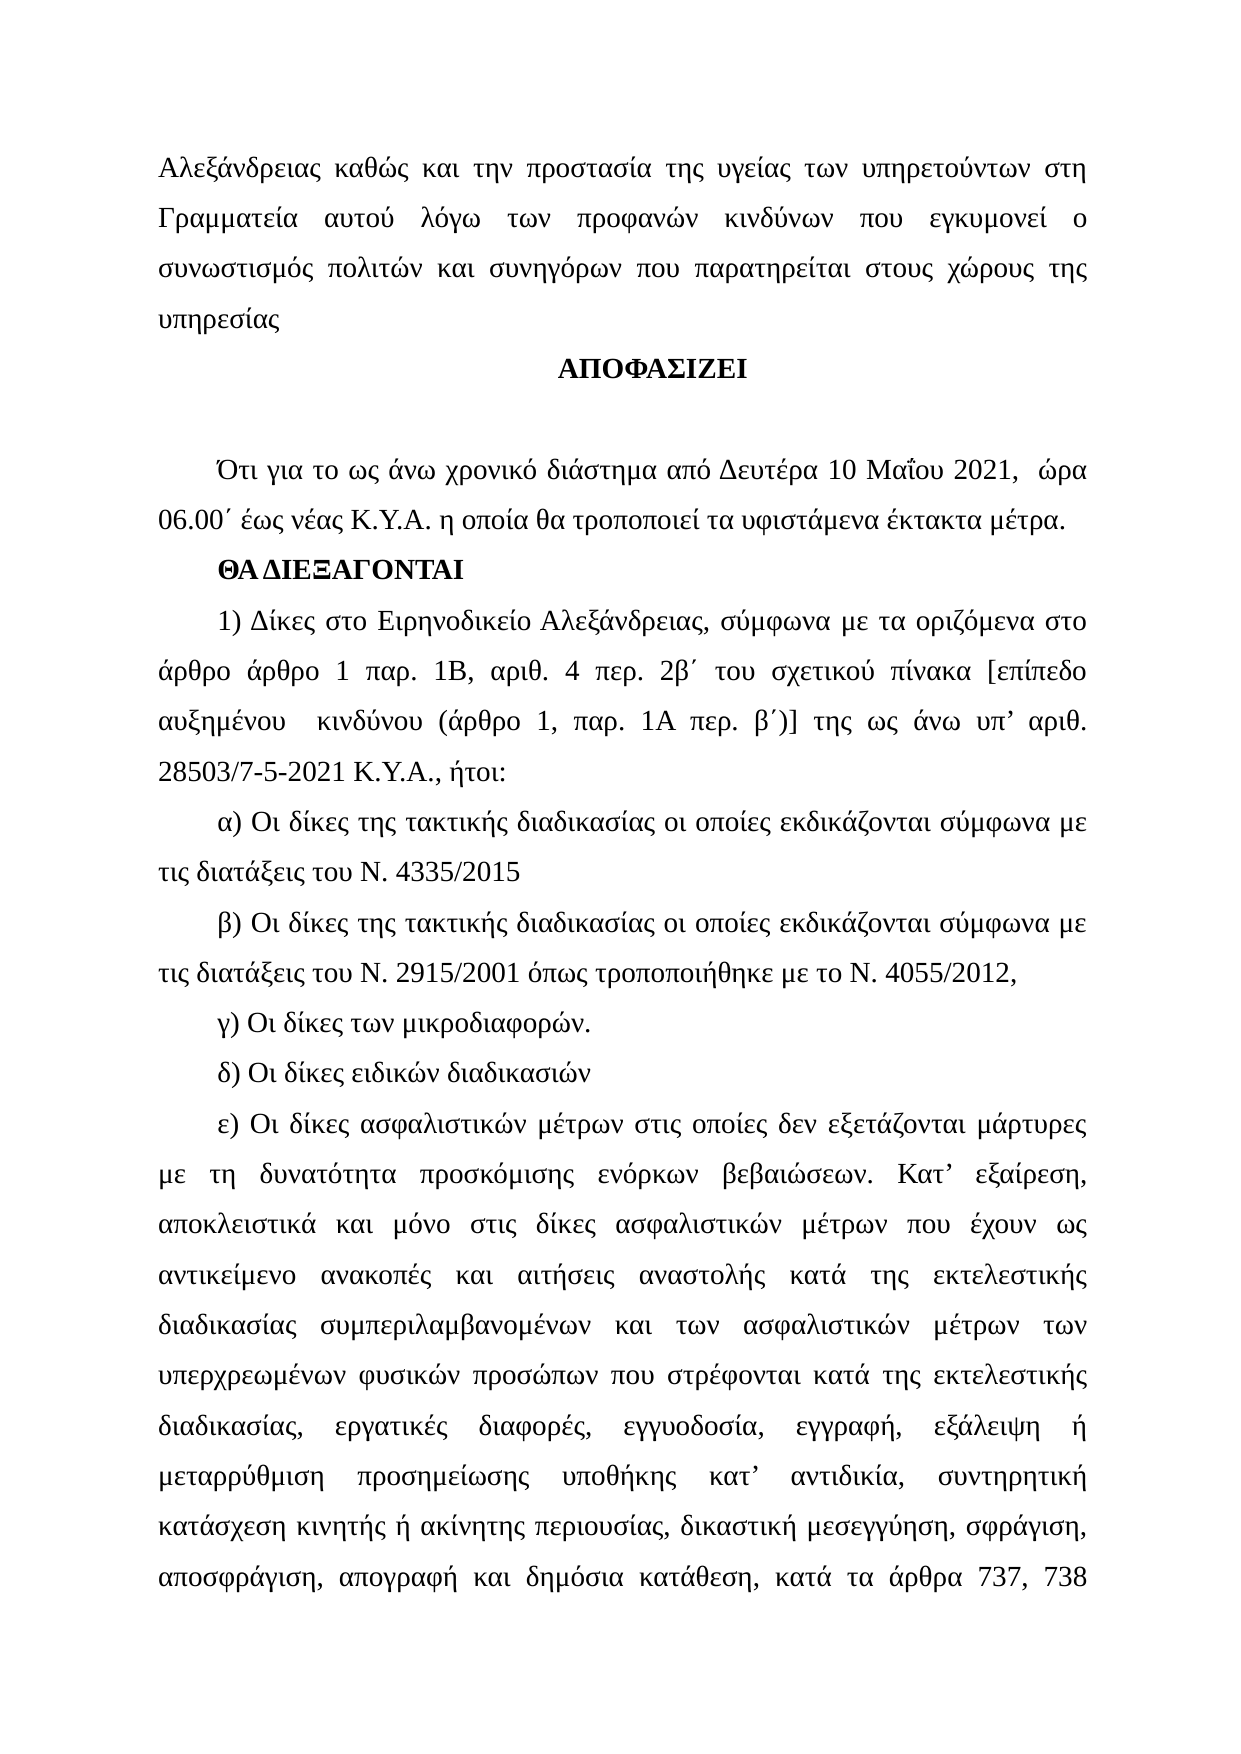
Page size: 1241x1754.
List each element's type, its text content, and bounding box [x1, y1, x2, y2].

text Αλεξάνδρειας καθώς και την προστασία της υγείας των υπηρετούντων στη Γραμματεία αυτού λόγω των προφανών κινδύνων που εγκυμονεί ο συνωστισμός πολιτών και συνηγόρων που παρατηρείται στους χώρους της υπηρεσίας [158, 150, 1088, 334]
text β) Οι δίκες της τακτικής διαδικασίας οι οποίες εκδικάζονται σύμφωνα με τις διατάξεις του Ν. 2915/2001 όπως τροποποιήθηκε με το Ν. 4055/2012, [158, 905, 1088, 988]
text 1) Δίκες στο Ειρηνοδικείο Αλεξάνδρειας, σύμφωνα με τα οριζόμενα στο άρθρο άρθρο 1 παρ. 1Β, αριθ. 4 περ. 2β΄ του σχετικού πίνακα [επίπεδο αυξημένου κινδύνου (άρθρο 1, παρ. 1Α περ. β΄)] της ως άνω υπ’ αριθ. 28503/7-5-2021 Κ.Υ.Α., ήτοι: [158, 603, 1088, 787]
text α) Οι δίκες της τακτικής διαδικασίας οι οποίες εκδικάζονται σύμφωνα με τις διατάξεις του Ν. 4335/2015 [158, 804, 1088, 888]
text ΑΠΟΦΑΣΙΖΕΙ [158, 351, 1088, 385]
text δ) Οι δίκες ειδικών διαδικασιών [158, 1056, 1088, 1089]
text Ότι για το ως άνω χρονικό διάστημα από Δευτέρα 10 Μαΐου 2021, ώρα 06.00΄ έως νέας Κ.Υ.Α. η οποία θα τροποποιεί τα υφιστάμενα έκτακτα μέτρα. [158, 452, 1088, 536]
text ΘΑ ΔΙΕΞΑΓΟΝΤΑΙ [158, 552, 1088, 586]
text ε) Οι δίκες ασφαλιστικών μέτρων στις οποίες δεν εξετάζονται μάρτυρες με τη δυνατότητα προσκόμισης ενόρκων βεβαιώσεων. Κατ’ εξαίρεση, αποκλειστικά και μόνο στις δίκες ασφαλιστικών μέτρων που έχουν ως αντικείμενο ανακοπές και αιτήσεις αναστολής κατά της εκτελεστικής διαδικασίας συμπεριλαμβανομένων και των ασφαλιστικών μέτρων των υπερχρεωμένων φυσικών προσώπων που στρέφονται κατά της εκτελεστικής διαδικασίας, εργατικές διαφορές, εγγυοδοσία, εγγραφή, εξάλειψη ή μεταρρύθμιση προσημείωσης υποθήκης κατ’ αντιδικία, συντηρητική κατάσχεση κινητής ή ακίνητης περιουσίας, δικαστική μεσεγγύηση, σφράγιση, αποσφράγιση, απογραφή και δημόσια κατάθεση, κατά τα άρθρα 737, 738 [158, 1106, 1088, 1592]
text γ) Οι δίκες των μικροδιαφορών. [158, 1005, 1088, 1039]
